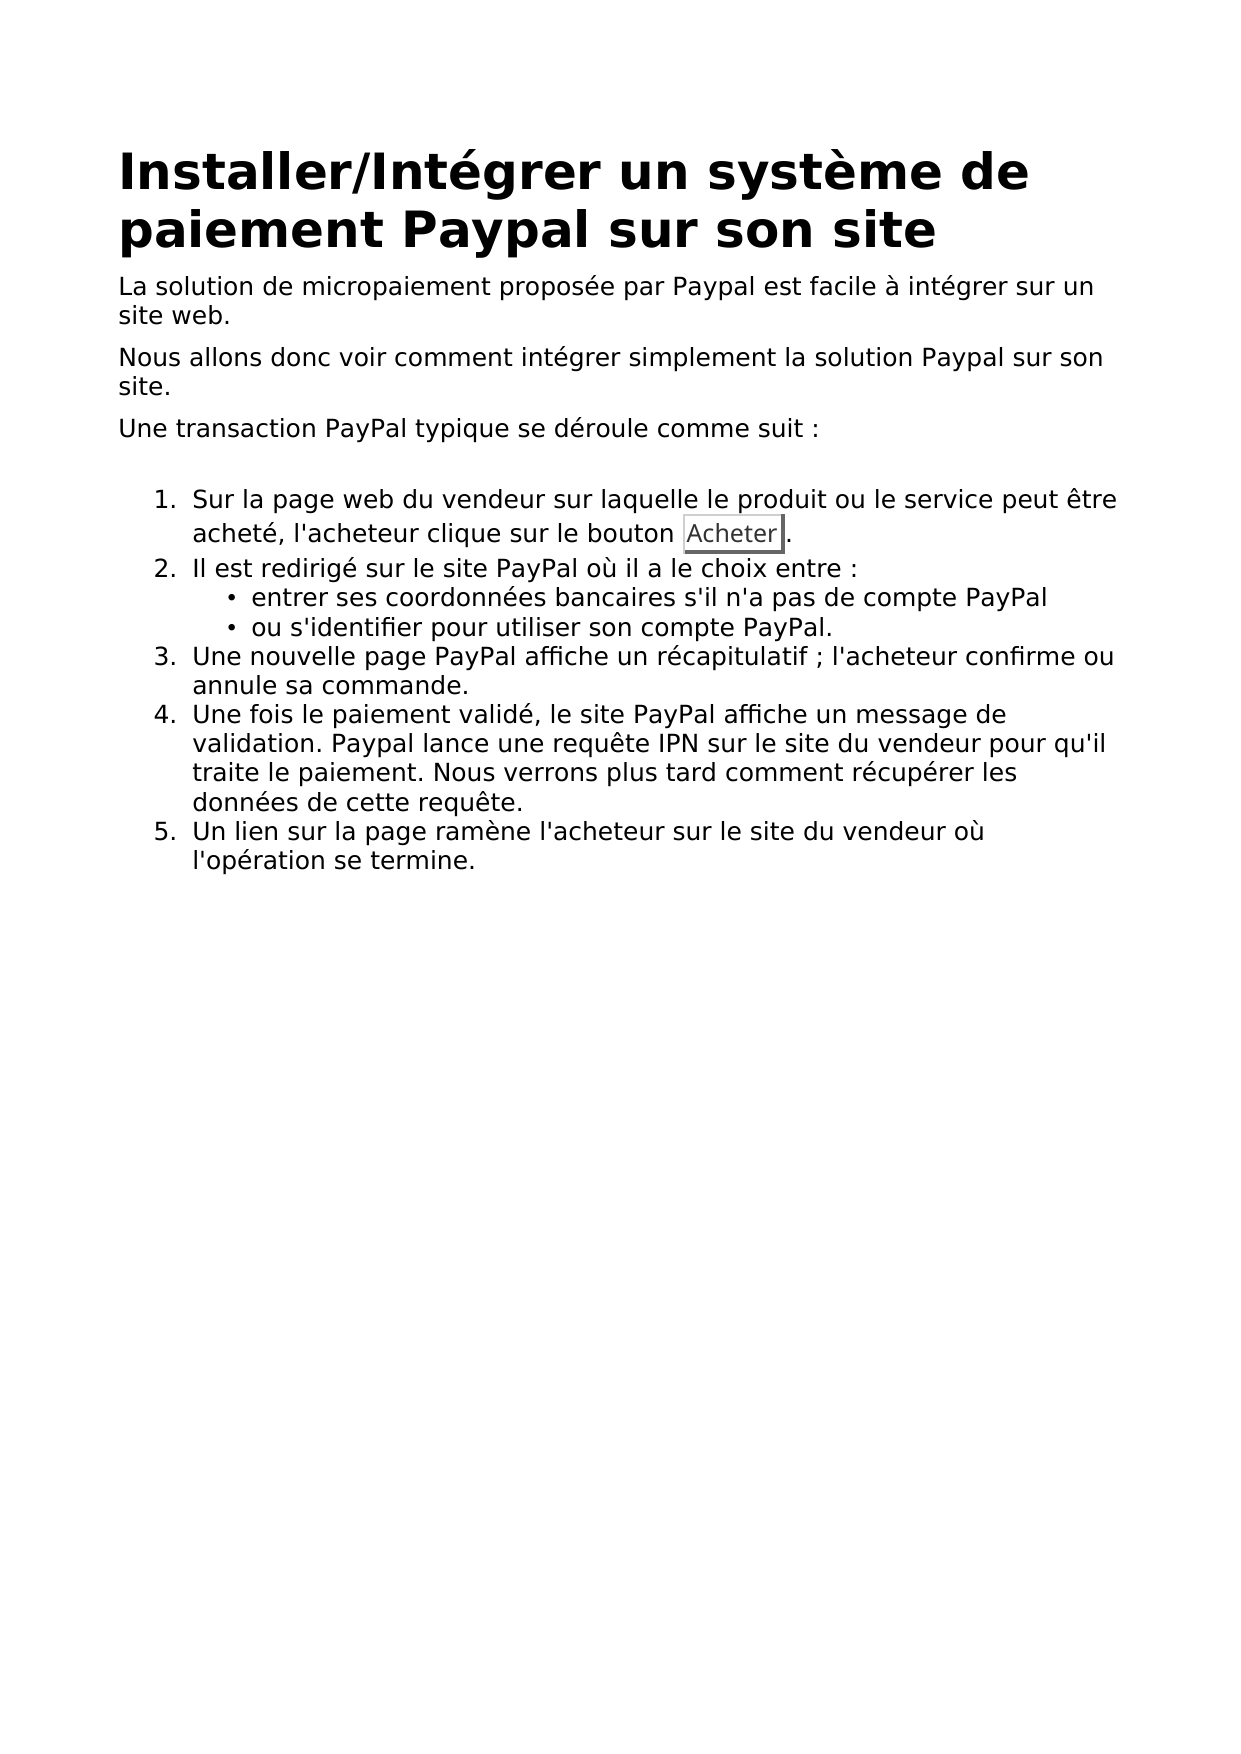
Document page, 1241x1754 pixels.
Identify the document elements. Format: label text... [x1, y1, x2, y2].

text Nous allons donc voir comment intégrer simplement la solution Paypal sur son site. [118, 343, 1122, 401]
subtitle Installer/Intégrer un système de paiement Paypal sur son site [118, 143, 1122, 259]
text La solution de micropaiement proposée par Paypal est facile à intégrer sur un site web. [118, 272, 1122, 330]
list entrer ses coordonnées bancaires s'il n'a pas de compte PayPal [236, 583, 1122, 613]
list Sur la page web du vendeur sur laquelle le produit ou le service peut être acheté, l'acheteur clique sur le bouton Acheter. [177, 485, 1122, 554]
list Il est redirigé sur le site PayPal où il a le choix entre : [177, 554, 1122, 583]
list Un lien sur la page ramène l'acheteur sur le site du vendeur où l'opération se termine. [177, 817, 1122, 875]
text Une transaction PayPal typique se déroule comme suit : [118, 414, 1122, 443]
list Une fois le paiement validé, le site PayPal affiche un message de validation. Paypal lance une requête IPN sur le site du vendeur pour qu'il traite le paiement. Nous verrons plus tard comment récupérer les données de cette requête. [177, 700, 1122, 817]
list Une nouvelle page PayPal affiche un récapitulatif ; l'acheteur confirme ou annule sa commande. [177, 642, 1122, 700]
list ou s'identifier pour utiliser son compte PayPal. [236, 613, 1122, 642]
